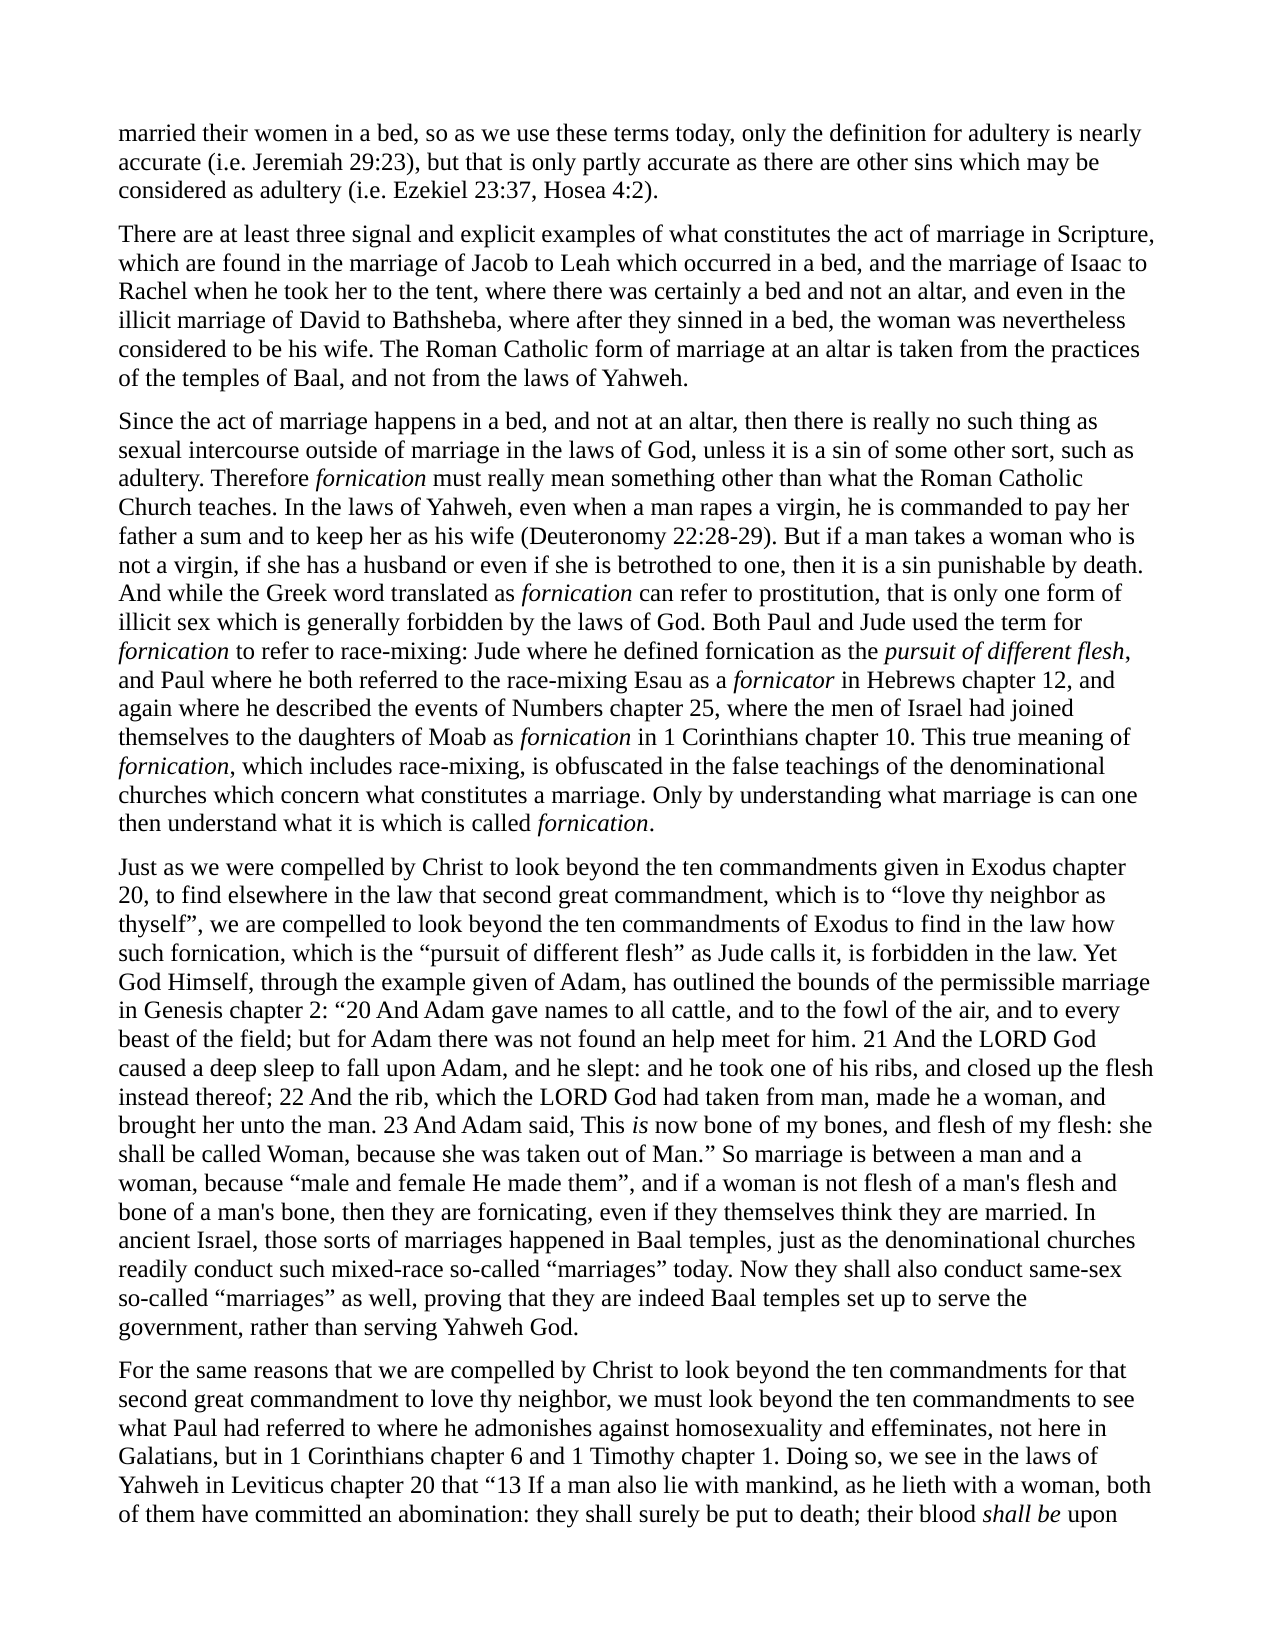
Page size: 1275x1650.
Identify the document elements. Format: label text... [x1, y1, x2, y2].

text Just as we were compelled by Christ to look beyond the ten commandments given in Exodus chapter 20, to find elsewhere in the law that second great commandment, which is to “love thy neighbor as thyself”, we are compelled to look beyond the ten commandments of Exodus to find in the law how such fornication, which is the “pursuit of different flesh” as Jude calls it, is forbidden in the law. Yet God Himself, through the example given of Adam, has outlined the bounds of the permissible marriage in Genesis chapter 2: “20 And Adam gave names to all cattle, and to the fowl of the air, and to every beast of the field; but for Adam there was not found an help meet for him. 21 And the LORD God caused a deep sleep to fall upon Adam, and he slept: and he took one of his ribs, and closed up the flesh instead thereof; 22 And the rib, which the LORD God had taken from man, made he a woman, and brought her unto the man. 23 And Adam said, This is now bone of my bones, and flesh of my flesh: she shall be called Woman, because she was taken out of Man.” So marriage is between a man and a woman, because “male and female He made them”, and if a woman is not flesh of a man's flesh and bone of a man's bone, then they are fornicating, even if they themselves think they are married. In ancient Israel, those sorts of marriages happened in Baal temples, just as the denominational churches readily conduct such mixed-race so-called “marriages” today. Now they shall also conduct same-sex so-called “marriages” as well, proving that they are indeed Baal temples set up to serve the government, rather than serving Yahweh God. [118, 852, 1157, 1341]
text Since the act of marriage happens in a bed, and not at an altar, then there is really no such thing as sexual intercourse outside of marriage in the laws of God, unless it is a sin of some other sort, such as adultery. Therefore fornication must really mean something other than what the Roman Catholic Church teaches. In the laws of Yahweh, even when a man rapes a virgin, he is commanded to pay her father a sum and to keep her as his wife (Deuteronomy 22:28-29). But if a man takes a woman who is not a virgin, if she has a husband or even if she is betrothed to one, then it is a sin punishable by death. And while the Greek word translated as fornication can refer to prostitution, that is only one form of illicit sex which is generally forbidden by the laws of God. Both Paul and Jude used the term for fornication to refer to race-mixing: Jude where he defined fornication as the pursuit of different flesh, and Paul where he both referred to the race-mixing Esau as a fornicator in Hebrews chapter 12, and again where he described the events of Numbers chapter 25, where the men of Israel had joined themselves to the daughters of Moab as fornication in 1 Corinthians chapter 10. This true meaning of fornication, which includes race-mixing, is obfuscated in the false teachings of the denominational churches which concern what constitutes a marriage. Only by understanding what marriage is can one then understand what it is which is called fornication. [118, 406, 1157, 837]
text There are at least three signal and explicit examples of what constitutes the act of marriage in Scripture, which are found in the marriage of Jacob to Leah which occurred in a bed, and the marriage of Isaac to Rachel when he took her to the tent, where there was certainly a bed and not an altar, and even in the illicit marriage of David to Bathsheba, where after they sinned in a bed, the woman was nevertheless considered to be his wife. The Roman Catholic form of marriage at an altar is taken from the practices of the temples of Baal, and not from the laws of Yahweh. [118, 219, 1157, 391]
text For the same reasons that we are compelled by Christ to look beyond the ten commandments for that second great commandment to love thy neighbor, we must look beyond the ten commandments to see what Paul had referred to where he admonishes against homosexuality and effeminates, not here in Galatians, but in 1 Corinthians chapter 6 and 1 Timothy chapter 1. Doing so, we see in the laws of Yahweh in Leviticus chapter 20 that “13 If a man also lie with mankind, as he lieth with a woman, both of them have committed an abomination: they shall surely be put to death; their blood shall be upon [118, 1355, 1157, 1528]
text married their women in a bed, so as we use these terms today, only the definition for adultery is nearly accurate (i.e. Jeremiah 29:23), but that is only partly accurate as there are other sins which may be considered as adultery (i.e. Ezekiel 23:37, Hosea 4:2). [118, 118, 1157, 204]
